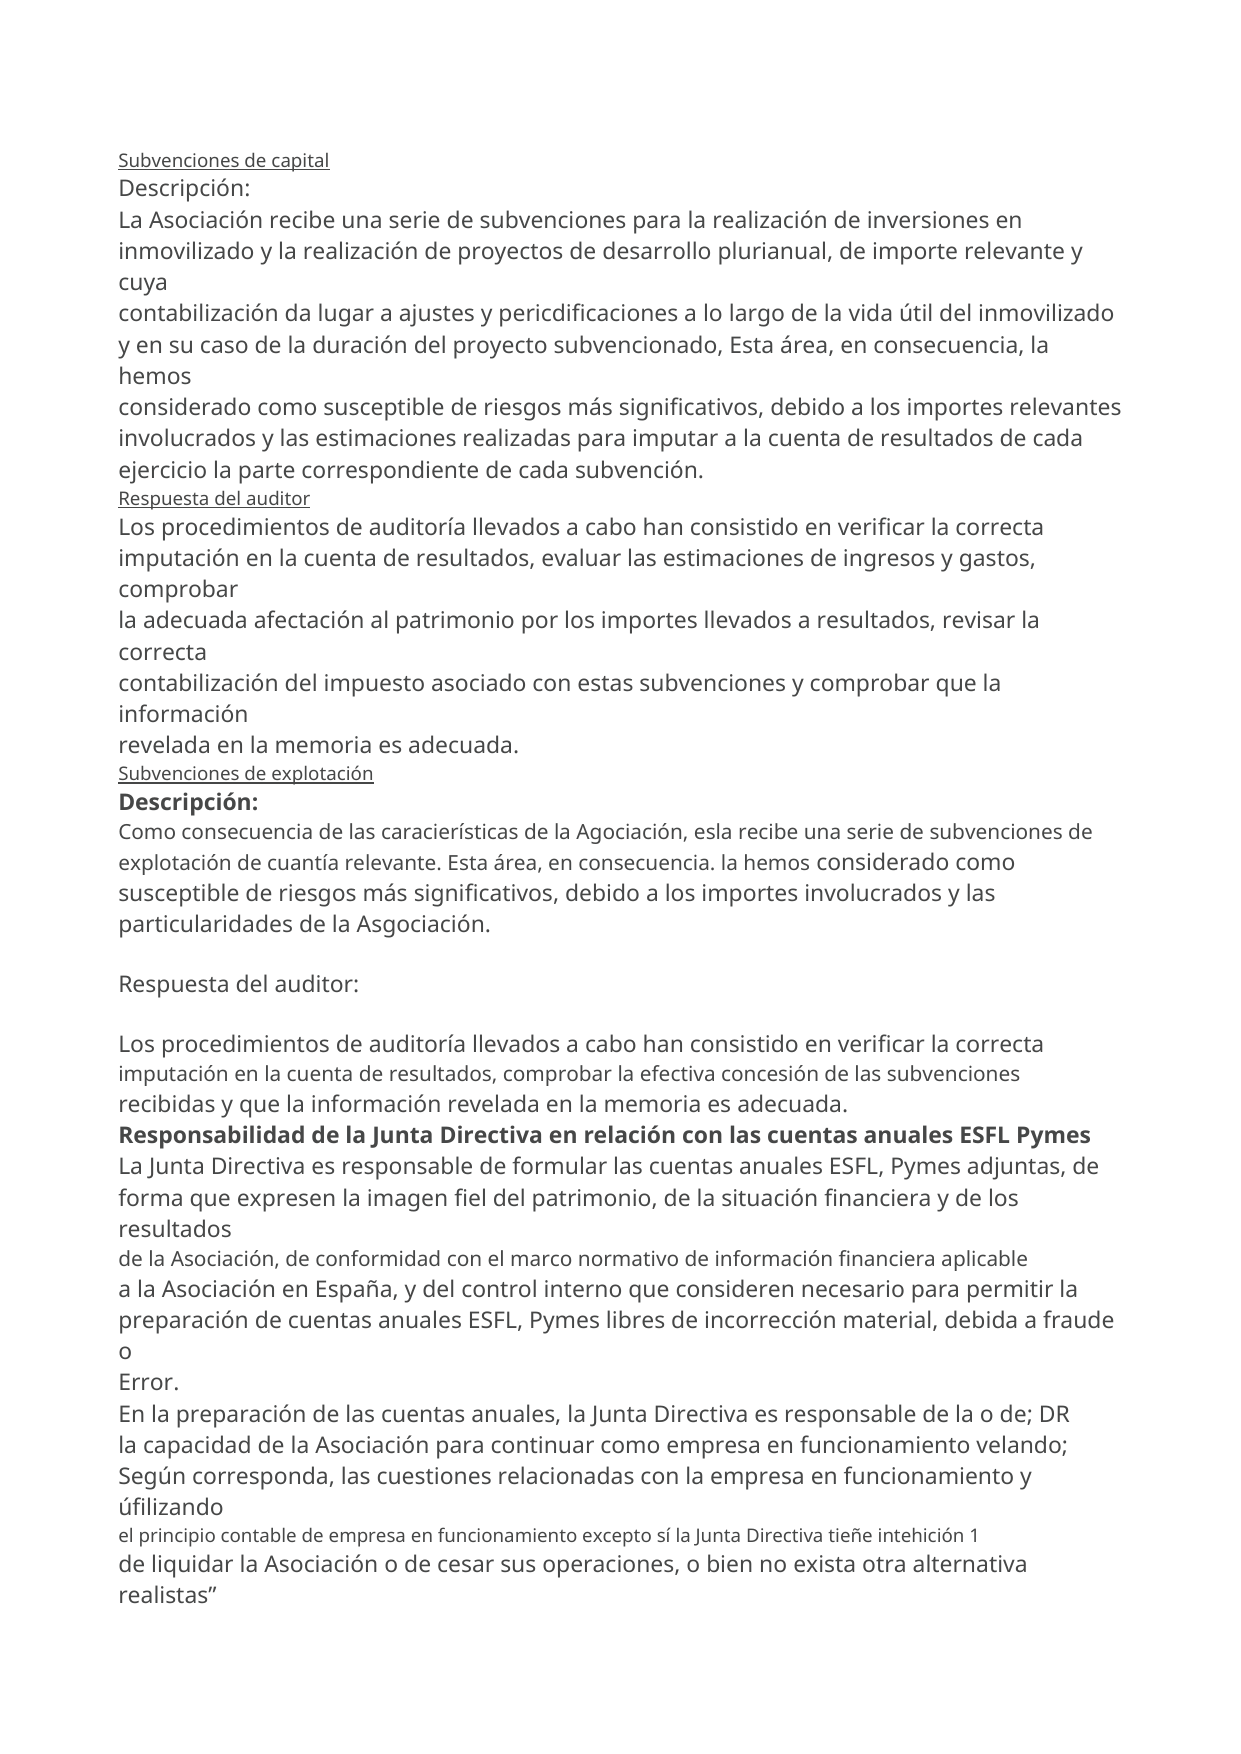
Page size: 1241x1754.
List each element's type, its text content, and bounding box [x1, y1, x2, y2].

text y en su caso de la duración del proyecto subvencionado, Esta área, en consecuencia, la hemos [118, 329, 1122, 391]
text Error. [118, 1366, 1122, 1397]
text considerado como susceptible de riesgos más significativos, debido a los importes relevantes [118, 391, 1122, 422]
text revelada en la memoria es adecuada. [118, 729, 1122, 760]
text la adecuada afectación al patrimonio por los importes llevados a resultados, revisar la correcta [118, 604, 1122, 667]
text Subvenciones de explotación [118, 760, 1122, 786]
text imputación en la cuenta de resultados, evaluar las estimaciones de ingresos y gastos, comprobar [118, 542, 1122, 604]
text de liquidar la Asociación o de cesar sus operaciones, o bien no exista otra alternativa realistas” [118, 1548, 1122, 1611]
text Según corresponda, las cuestiones relacionadas con la empresa en funcionamiento y úfilizando [118, 1460, 1122, 1522]
text recibidas y que la información revelada en la memoria es adecuada. [118, 1088, 1122, 1119]
text contabilización da lugar a ajustes y pericdificaciones a lo largo de la vida útil del inmovilizado [118, 297, 1122, 329]
text contabilización del impuesto asociado con estas subvenciones y comprobar que la información [118, 667, 1122, 729]
text En la preparación de las cuentas anuales, la Junta Directiva es responsable de la o de; DR [118, 1397, 1122, 1429]
text la capacidad de la Asociación para continuar como empresa en funcionamiento velando; [118, 1429, 1122, 1460]
text Subvenciones de capital [118, 147, 1122, 172]
text a la Asociación en España, y del control interno que consideren necesario para permitir la [118, 1272, 1122, 1304]
text involucrados y las estimaciones realizadas para imputar a la cuenta de resultados de cada [118, 422, 1122, 454]
text inmovilizado y la realización de proyectos de desarrollo plurianual, de importe relevante y cuya [118, 235, 1122, 297]
text Descripción: [118, 172, 1122, 204]
text Como consecuencia de las caracierísticas de la Agociación, esla recibe una serie de subvenciones de explotación de cuantía relevante. Esta área, en consecuencia. la hemos considerado como susceptible de riesgos más significativos, debido a los importes involucrados y las particularidades de la Asgociación. [118, 817, 1122, 939]
text Respuesta del auditor [118, 485, 1122, 510]
text forma que expresen la imagen fiel del patrimonio, de la situación financiera y de los resultados [118, 1182, 1122, 1244]
text imputación en la cuenta de resultados, comprobar la efectiva concesión de las subvenciones [118, 1059, 1122, 1088]
text La Asociación recibe una serie de subvenciones para la realización de inversiones en [118, 204, 1122, 235]
text Responsabilidad de la Junta Directiva en relación con las cuentas anuales ESFL Pymes [118, 1119, 1122, 1150]
text Los procedimientos de auditoría llevados a cabo han consistido en verificar la correcta [118, 1028, 1122, 1059]
text La Junta Directiva es responsable de formular las cuentas anuales ESFL, Pymes adjuntas, de [118, 1150, 1122, 1182]
text Los procedimientos de auditoría llevados a cabo han consistido en verificar la correcta [118, 510, 1122, 542]
text Respuesta del auditor: [118, 968, 1122, 999]
text Descripción: [118, 786, 1122, 817]
text preparación de cuentas anuales ESFL, Pymes libres de incorrección material, debida a fraude o [118, 1304, 1122, 1366]
text ejercicio la parte correspondiente de cada subvención. [118, 454, 1122, 485]
text el principio contable de empresa en funcionamiento excepto sí la Junta Directiva tieñe intehición 1 [118, 1522, 1122, 1548]
text de la Asociación, de conformidad con el marco normativo de información financiera aplicable [118, 1244, 1122, 1272]
